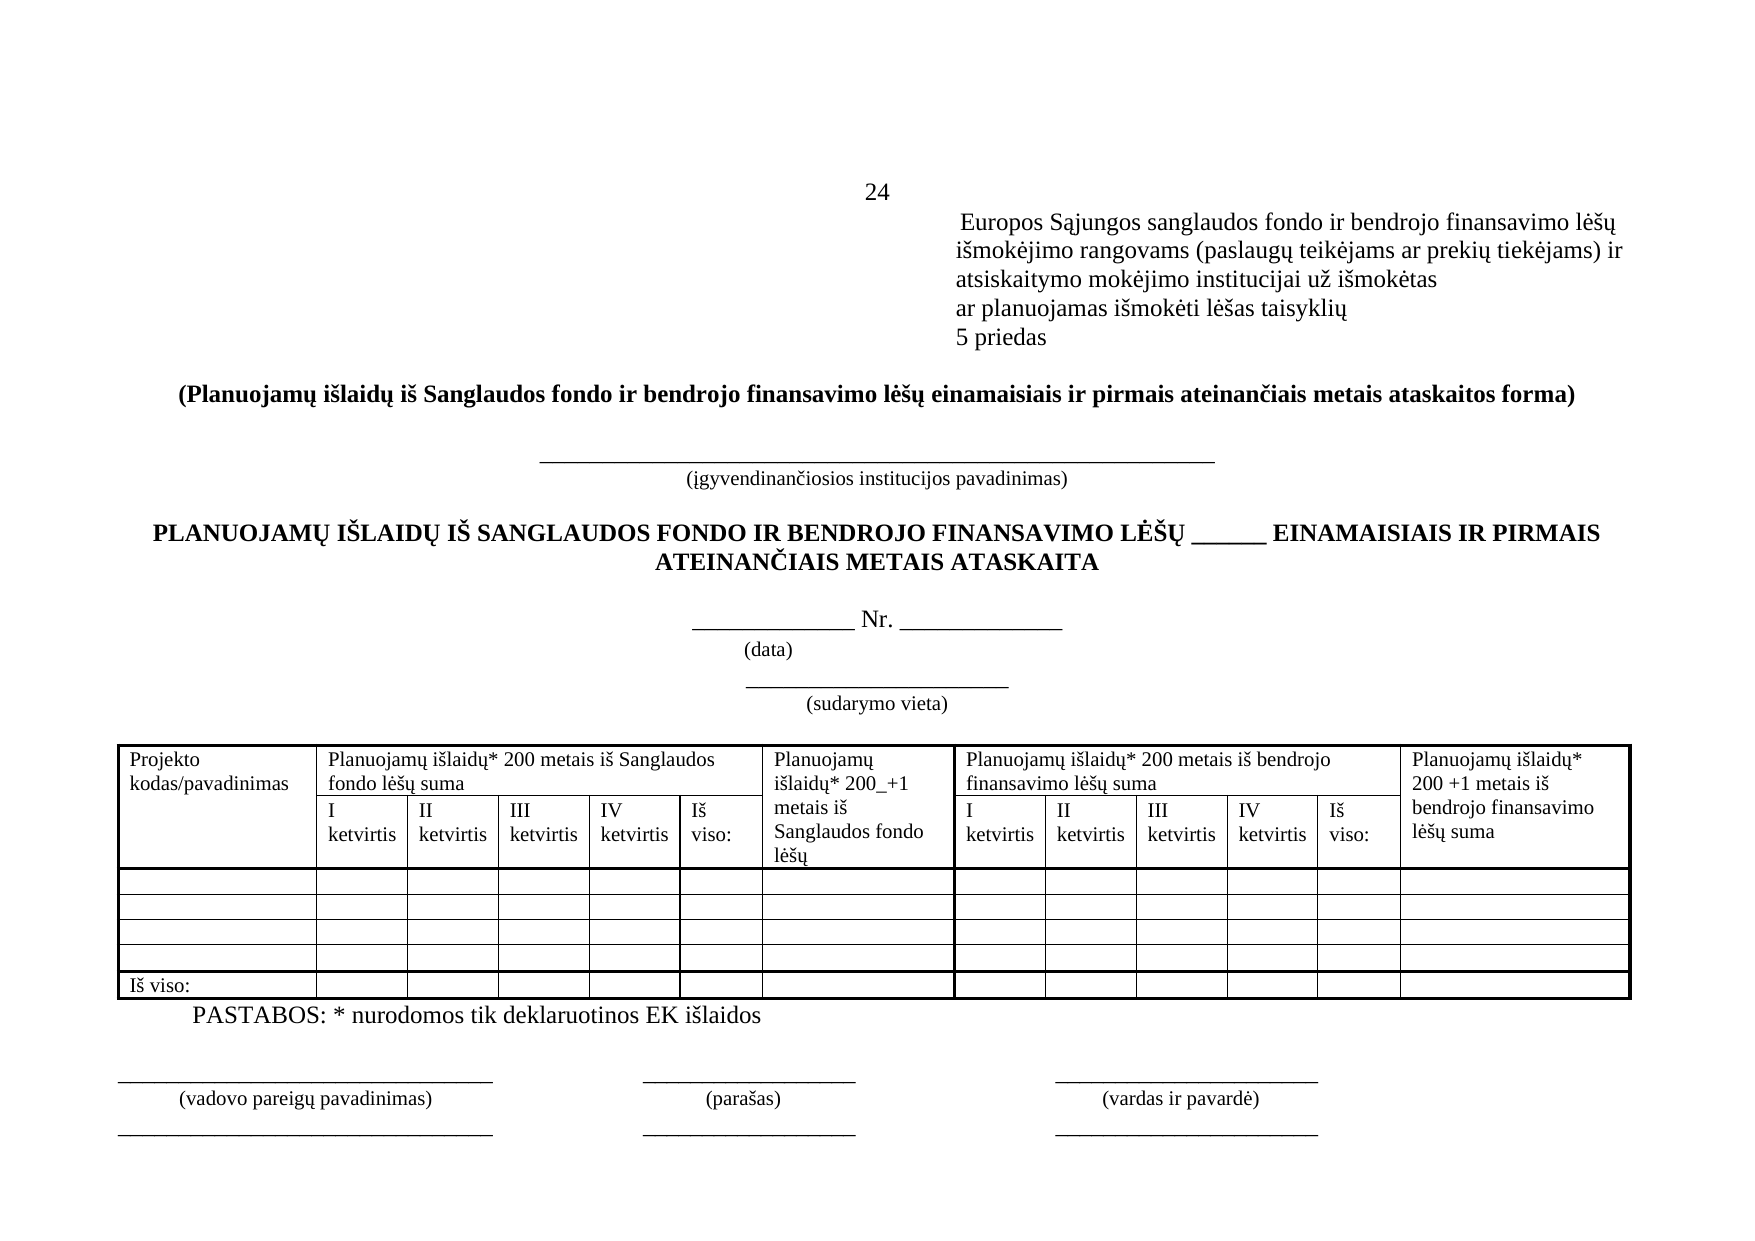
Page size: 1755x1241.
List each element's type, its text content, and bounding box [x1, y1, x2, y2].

text ar planuojamas išmokėti lėšas taisyklių [118, 293, 1636, 322]
table_cell [590, 973, 679, 997]
table_cell [499, 973, 589, 997]
table_cell I ketvirtis [317, 796, 407, 867]
table_cell [763, 870, 953, 894]
table_cell [1318, 895, 1400, 919]
text PLANUOJAMŲ IŠLAIDŲ IŠ SANGLAUDOS FONDO IR BENDROJO FINANSAVIMO LĖŠŲ ______ EINAMAISIAIS IR PIRMAIS ATEINANČIAIS METAIS ATASKAITA [118, 518, 1636, 576]
table_cell [499, 895, 589, 919]
table_cell [763, 973, 953, 997]
table_cell [1046, 973, 1136, 997]
table_cell [590, 920, 679, 944]
table_cell [1401, 920, 1628, 944]
table_cell II ketvirtis [1046, 796, 1136, 867]
table_cell [590, 945, 679, 969]
table_cell [499, 870, 589, 894]
table_cell [956, 870, 1045, 894]
text atsiskaitymo mokėjimo institucijai už išmokėtas [118, 264, 1636, 293]
table_cell [1137, 870, 1227, 894]
table_cell [681, 870, 762, 894]
table_cell [499, 945, 589, 969]
table_cell [1228, 870, 1317, 894]
table_cell [1228, 945, 1317, 969]
table_cell [681, 973, 762, 997]
text (įgyvendinančiosios institucijos pavadinimas) [118, 465, 1636, 489]
table_header Projekto kodas/pavadinimas [120, 747, 316, 867]
table_cell III ketvirtis [1137, 796, 1227, 867]
table_cell [1137, 973, 1227, 997]
table_cell [1137, 945, 1227, 969]
text _____________________ [118, 662, 1636, 691]
text (sudarymo vieta) [118, 691, 1636, 715]
table_cell [763, 920, 953, 944]
table_cell [120, 920, 316, 944]
table_header Planuojamų išlaidų* 200_+1 metais iš Sanglaudos fondo lėšų [763, 747, 953, 867]
table_cell [408, 870, 498, 894]
table_cell [763, 895, 953, 919]
table_cell [1046, 870, 1136, 894]
table_cell I ketvirtis [956, 796, 1045, 867]
table_cell [1046, 920, 1136, 944]
text _____________ Nr. _____________ [118, 604, 1636, 633]
table_cell [956, 973, 1045, 997]
table_cell [317, 973, 407, 997]
table_cell IV ketvirtis [590, 796, 679, 867]
table_cell Iš viso: [1318, 796, 1400, 867]
table_cell [681, 920, 762, 944]
table_cell [120, 870, 316, 894]
table_cell IV ketvirtis [1228, 796, 1317, 867]
table_cell [1137, 895, 1227, 919]
table_cell [1228, 920, 1317, 944]
table_cell [1318, 870, 1400, 894]
table_cell [1401, 895, 1628, 919]
table_cell [956, 945, 1045, 969]
table_header Planuojamų išlaidų* 200 metais iš Sanglaudos fondo lėšų suma [317, 747, 762, 795]
table_cell [1046, 945, 1136, 969]
table_cell [1318, 945, 1400, 969]
table_cell [317, 895, 407, 919]
text PASTABOS: * nurodomos tik deklaruotinos EK išlaidos [118, 1000, 1636, 1028]
table_cell [1401, 973, 1628, 997]
text (data) [118, 633, 1636, 662]
table_cell [317, 945, 407, 969]
table_cell [1401, 870, 1628, 894]
table_cell [590, 895, 679, 919]
table_cell [120, 895, 316, 919]
table_cell [1046, 895, 1136, 919]
table_cell [408, 920, 498, 944]
table_cell [408, 895, 498, 919]
table_cell [1401, 945, 1628, 969]
table_cell [317, 920, 407, 944]
table_cell [1137, 920, 1227, 944]
text 5 priedas [118, 322, 1636, 350]
text (Planuojamų išlaidų iš Sanglaudos fondo ir bendrojo finansavimo lėšų einamaisiais ir pirmais ateinančiais metais ataskaitos forma) [118, 379, 1636, 408]
table_cell [956, 920, 1045, 944]
table_cell [120, 945, 316, 969]
table_cell [1318, 920, 1400, 944]
table_cell [408, 945, 498, 969]
table_cell [1318, 973, 1400, 997]
text Europos Sąjungos sanglaudos fondo ir bendrojo finansavimo lėšų [960, 207, 1636, 235]
table_cell [956, 895, 1045, 919]
table_cell [1228, 973, 1317, 997]
table_header Planuojamų išlaidų* 200 +1 metais iš bendrojo finansavimo lėšų suma [1401, 747, 1628, 867]
table_cell [681, 945, 762, 969]
table_cell III ketvirtis [499, 796, 589, 867]
table_cell [763, 945, 953, 969]
table_header Planuojamų išlaidų* 200 metais iš bendrojo finansavimo lėšų suma [956, 747, 1400, 795]
text išmokėjimo rangovams (paslaugų teikėjams ar prekių tiekėjams) ir [118, 235, 1636, 264]
text ______________________________________________________ [118, 437, 1636, 465]
table_cell II ketvirtis [408, 796, 498, 867]
table_cell [499, 920, 589, 944]
table_cell [1228, 895, 1317, 919]
table_cell Iš viso: [120, 973, 316, 997]
table_cell [408, 973, 498, 997]
table_cell [681, 895, 762, 919]
text (vadovo pareigų pavadinimas) (parašas) (vardas ir pavardė) [118, 1086, 1636, 1110]
table_cell Iš viso: [681, 796, 762, 867]
table_cell [590, 870, 679, 894]
table_cell [317, 870, 407, 894]
